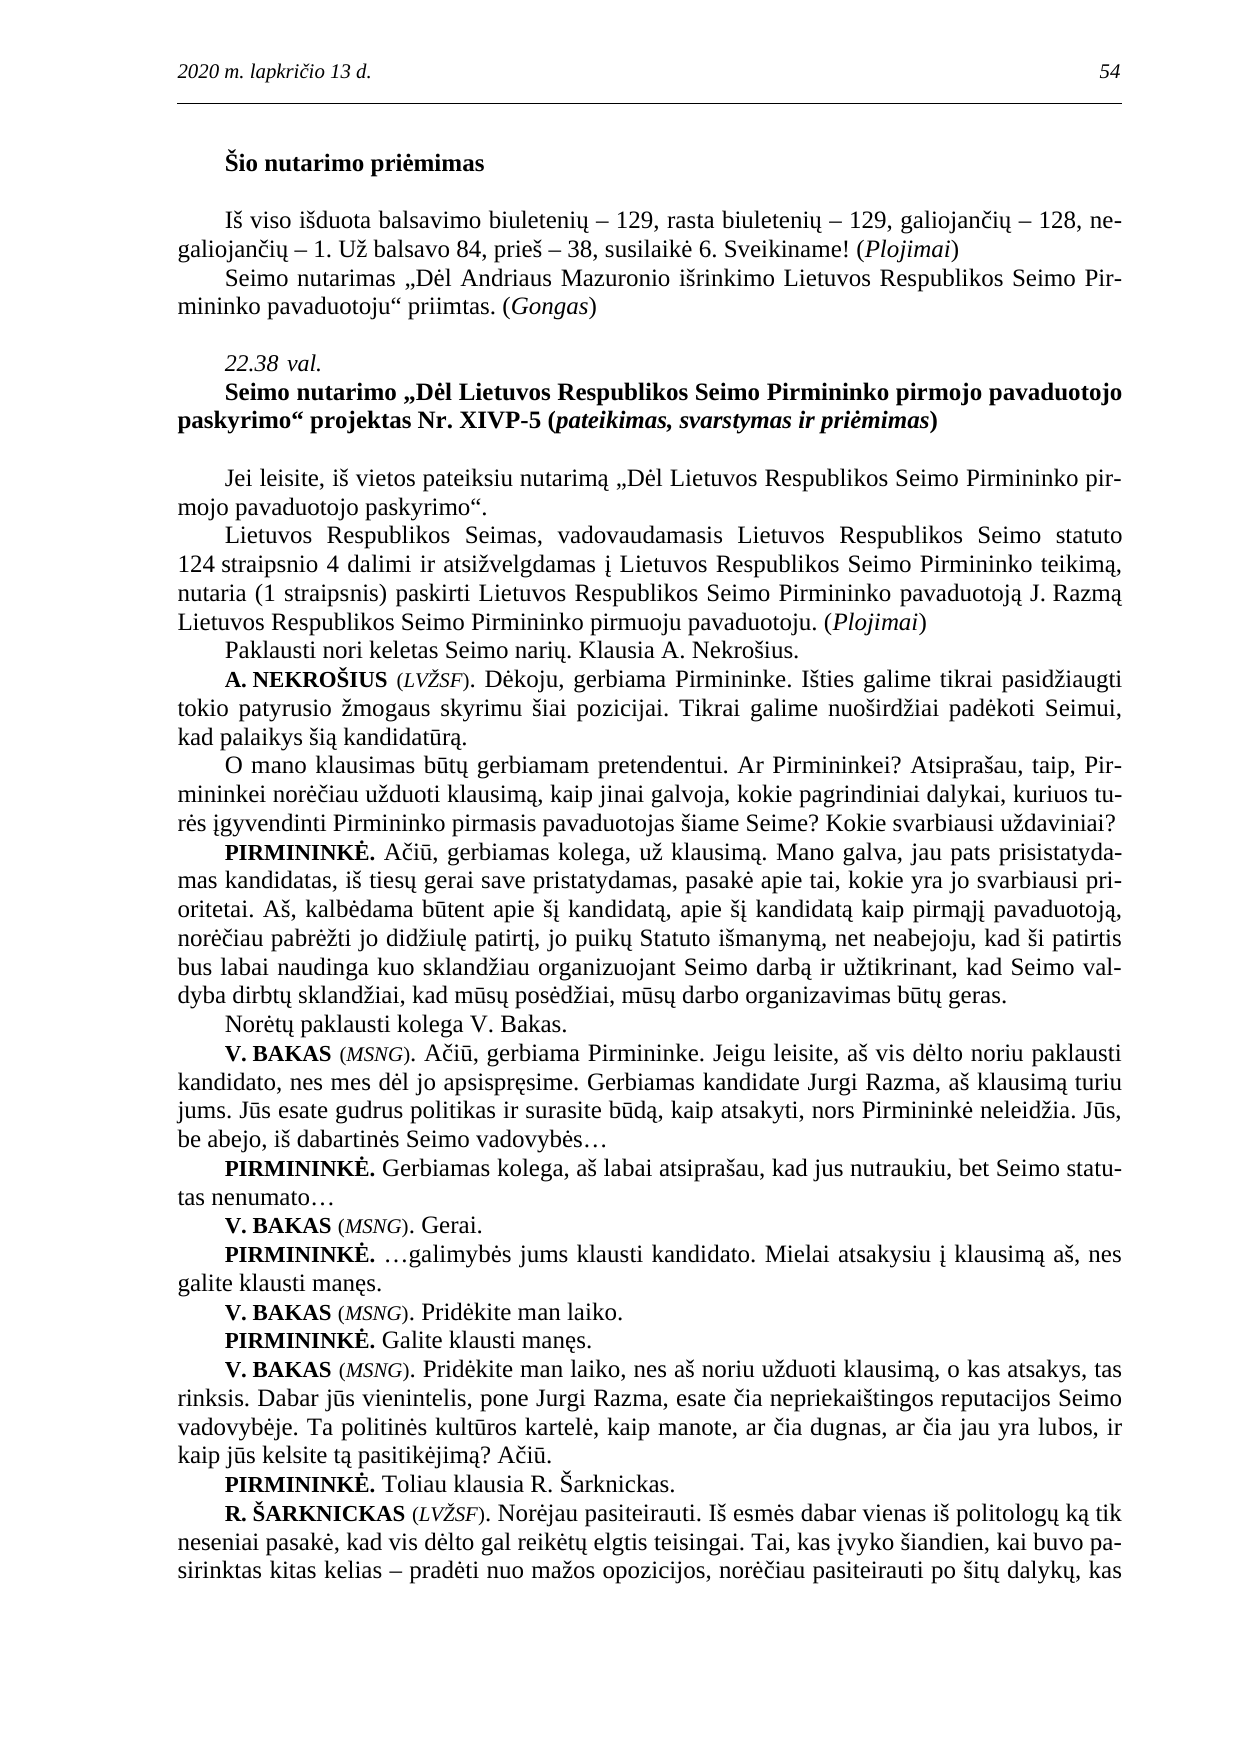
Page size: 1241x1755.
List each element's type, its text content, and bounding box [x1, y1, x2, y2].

text Iš vi­so iš­duo­ta bal­sa­vi­mo biu­le­te­nių – 129, ras­ta biu­le­te­nių – 129, ga­lio­jan­čių – 128, ne­ga­lio­jan­čių – 1. Už bal­sa­vo 84, prieš – 38, su­si­lai­kė 6. Svei­ki­na­me! (Plo­ji­mai) [177, 205, 1122, 263]
text V. BAKAS (MSNG). Pri­dė­ki­te man lai­ko, nes aš no­riu už­duo­ti klau­si­mą, o kas at­sa­kys, tas rink­sis. Da­bar jūs vie­nin­te­lis, po­ne Jur­gi Raz­ma, esa­te čia ne­pri­ekaiš­tin­gos re­pu­ta­ci­jos Sei­mo va­do­vy­bė­je. Ta po­li­ti­nės kul­tū­ros kar­te­lė, kaip ma­no­te, ar čia dug­nas, ar čia jau yra lu­bos, ir kaip jūs kel­si­te tą pa­si­ti­kė­ji­mą? Ačiū. [177, 1354, 1122, 1469]
text V. BAKAS (MSNG). Ačiū, ger­bia­ma Pir­mi­nin­ke. Jei­gu lei­si­te, aš vis dėl­to no­riu pa­klaus­ti kan­di­da­to, nes mes dėl jo ap­si­sprę­si­me. Ger­bia­mas kan­di­da­te Jur­gi Raz­ma, aš klau­si­mą tu­riu jums. Jūs esa­te gud­rus po­li­ti­kas ir su­ra­si­te bū­dą, kaip at­sa­ky­ti, nors Pir­mi­nin­kė ne­lei­džia. Jūs, be abe­jo, iš da­bar­ti­nės Sei­mo va­do­vy­bės… [177, 1038, 1122, 1153]
text Sei­mo nu­ta­ri­mo „Dėl Lie­tu­vos Res­pub­li­kos Sei­mo Pir­mi­nin­ko pir­mo­jo pa­va­duo­to­jo pa­sky­ri­mo“ pro­jek­tas Nr. XIVP-5 (pa­tei­ki­mas, svars­ty­mas ir pri­ėmi­mas) [177, 377, 1122, 434]
text 22.38 val. [224, 349, 1122, 377]
text R. ŠARKNICKAS (LVŽSF). No­rė­jau pa­si­tei­rau­ti. Iš es­mės da­bar vie­nas iš po­li­to­lo­gų ką tik ne­se­niai pa­sa­kė, kad vis dėl­to gal rei­kė­tų elg­tis tei­sin­gai. Tai, kas įvy­ko šian­dien, kai bu­vo pa­si­rink­tas ki­tas ke­lias – pra­dė­ti nuo ma­žos opo­zi­ci­jos, no­rė­čiau pa­si­tei­rau­ti po ši­tų da­ly­kų, kas [177, 1498, 1122, 1584]
text O ma­no klau­si­mas bū­tų ger­bia­mam pre­ten­den­tui. Ar Pir­mi­nin­kei? At­si­pra­šau, taip, Pir­mi­nin­kei no­rė­čiau už­duo­ti klau­si­mą, kaip ji­nai gal­vo­ja, ko­kie pa­grin­di­niai da­ly­kai, ku­riuos tu­rės įgy­ven­din­ti Pir­mi­nin­ko pir­ma­sis pa­va­duo­to­jas šia­me Sei­me? Ko­kie svar­biau­si už­da­vi­niai? [177, 750, 1122, 837]
text Jei lei­si­te, iš vie­tos pa­teik­siu nu­ta­ri­mą „Dėl Lie­tu­vos Res­pub­li­kos Sei­mo Pir­mi­nin­ko pir­mo­jo pa­va­duo­to­jo pa­sky­ri­mo“. [177, 463, 1122, 520]
text Šio nu­ta­ri­mo pri­ėmi­mas [177, 148, 1122, 176]
text Pa­klaus­ti no­ri ke­le­tas Sei­mo na­rių. Klau­sia A. Ne­kro­šius. [177, 635, 1122, 664]
text PIRMININKĖ. Ga­li­te klaus­ti ma­nęs. [177, 1325, 1122, 1354]
text V. BAKAS (MSNG). Ge­rai. [177, 1210, 1122, 1239]
text No­rė­tų pa­klaus­ti ko­le­ga V. Ba­kas. [177, 1009, 1122, 1038]
text PIRMININKĖ. Ačiū, ger­bia­mas ko­le­ga, už klau­si­mą. Ma­no gal­va, jau pats pri­sis­ta­ty­da­mas kan­di­da­tas, iš tie­sų ge­rai sa­ve pri­sta­ty­da­mas, pa­sa­kė apie tai, ko­kie yra jo svar­biau­si pri­ori­te­tai. Aš, kal­bė­da­ma bū­tent apie šį kan­di­da­tą, apie šį kan­di­da­tą kaip pir­mą­jį pa­va­duo­to­ją, no­rė­čiau pa­brėž­ti jo di­džiu­lę pa­tir­tį, jo pui­kų Sta­tu­to iš­ma­ny­mą, net ne­abe­jo­ju, kad ši pa­tir­tis bus la­bai nau­din­ga kuo sklan­džiau or­ga­ni­zuo­jant Sei­mo dar­bą ir už­tik­ri­nant, kad Sei­mo val­dy­ba dirb­tų sklan­džiai, kad mū­sų po­sė­džiai, mū­sų dar­bo or­ga­ni­za­vi­mas bū­tų ge­ras. [177, 837, 1122, 1009]
text PIRMININKĖ. …ga­li­my­bės jums klaus­ti kan­di­da­to. Mie­lai at­sa­ky­siu į klau­si­mą aš, nes ga­li­te klaus­ti ma­nęs. [177, 1239, 1122, 1297]
text Lie­tu­vos Res­pub­li­kos Sei­mas, va­do­vau­da­ma­sis Lie­tu­vos Res­pub­li­kos Sei­mo sta­tu­to 124 straips­nio 4 da­li­mi ir at­si­žvelg­da­mas į Lie­tu­vos Res­pub­li­kos Sei­mo Pir­mi­nin­ko tei­ki­mą, nu­ta­ria (1 straips­nis) pa­skir­ti Lie­tu­vos Res­pub­li­kos Sei­mo Pir­mi­nin­ko pa­va­duo­to­ją J. Raz­mą Lie­tu­vos Res­pub­li­kos Sei­mo Pir­mi­nin­ko pir­muo­ju pa­va­duo­to­ju. (Plo­ji­mai) [177, 520, 1122, 635]
text A. NEKROŠIUS (LVŽSF). Dė­ko­ju, ger­bia­ma Pir­mi­nin­ke. Iš­ties ga­li­me tik­rai pa­si­džiaug­ti to­kio pa­ty­ru­sio žmo­gaus sky­ri­mu šiai po­zi­ci­jai. Tik­rai ga­li­me nuo­šir­džiai pa­dė­ko­ti Sei­mui, kad pa­lai­kys šią kan­di­da­tū­rą. [177, 664, 1122, 750]
text Sei­mo nu­ta­ri­mas „Dėl An­driaus Ma­zu­ro­nio iš­rin­ki­mo Lie­tu­vos Res­pub­li­kos Sei­mo Pir­mi­nin­ko pa­va­duo­to­ju“ pri­im­tas. (Gon­gas) [177, 263, 1122, 320]
text PIRMININKĖ. To­liau klau­sia R. Šar­knic­kas. [177, 1469, 1122, 1498]
text V. BAKAS (MSNG). Pri­dė­ki­te man lai­ko. [177, 1297, 1122, 1325]
text PIRMININKĖ. Ger­bia­mas ko­le­ga, aš la­bai at­si­pra­šau, kad jus nu­trau­kiu, bet Sei­mo sta­tu­tas ne­nu­ma­to… [177, 1153, 1122, 1210]
